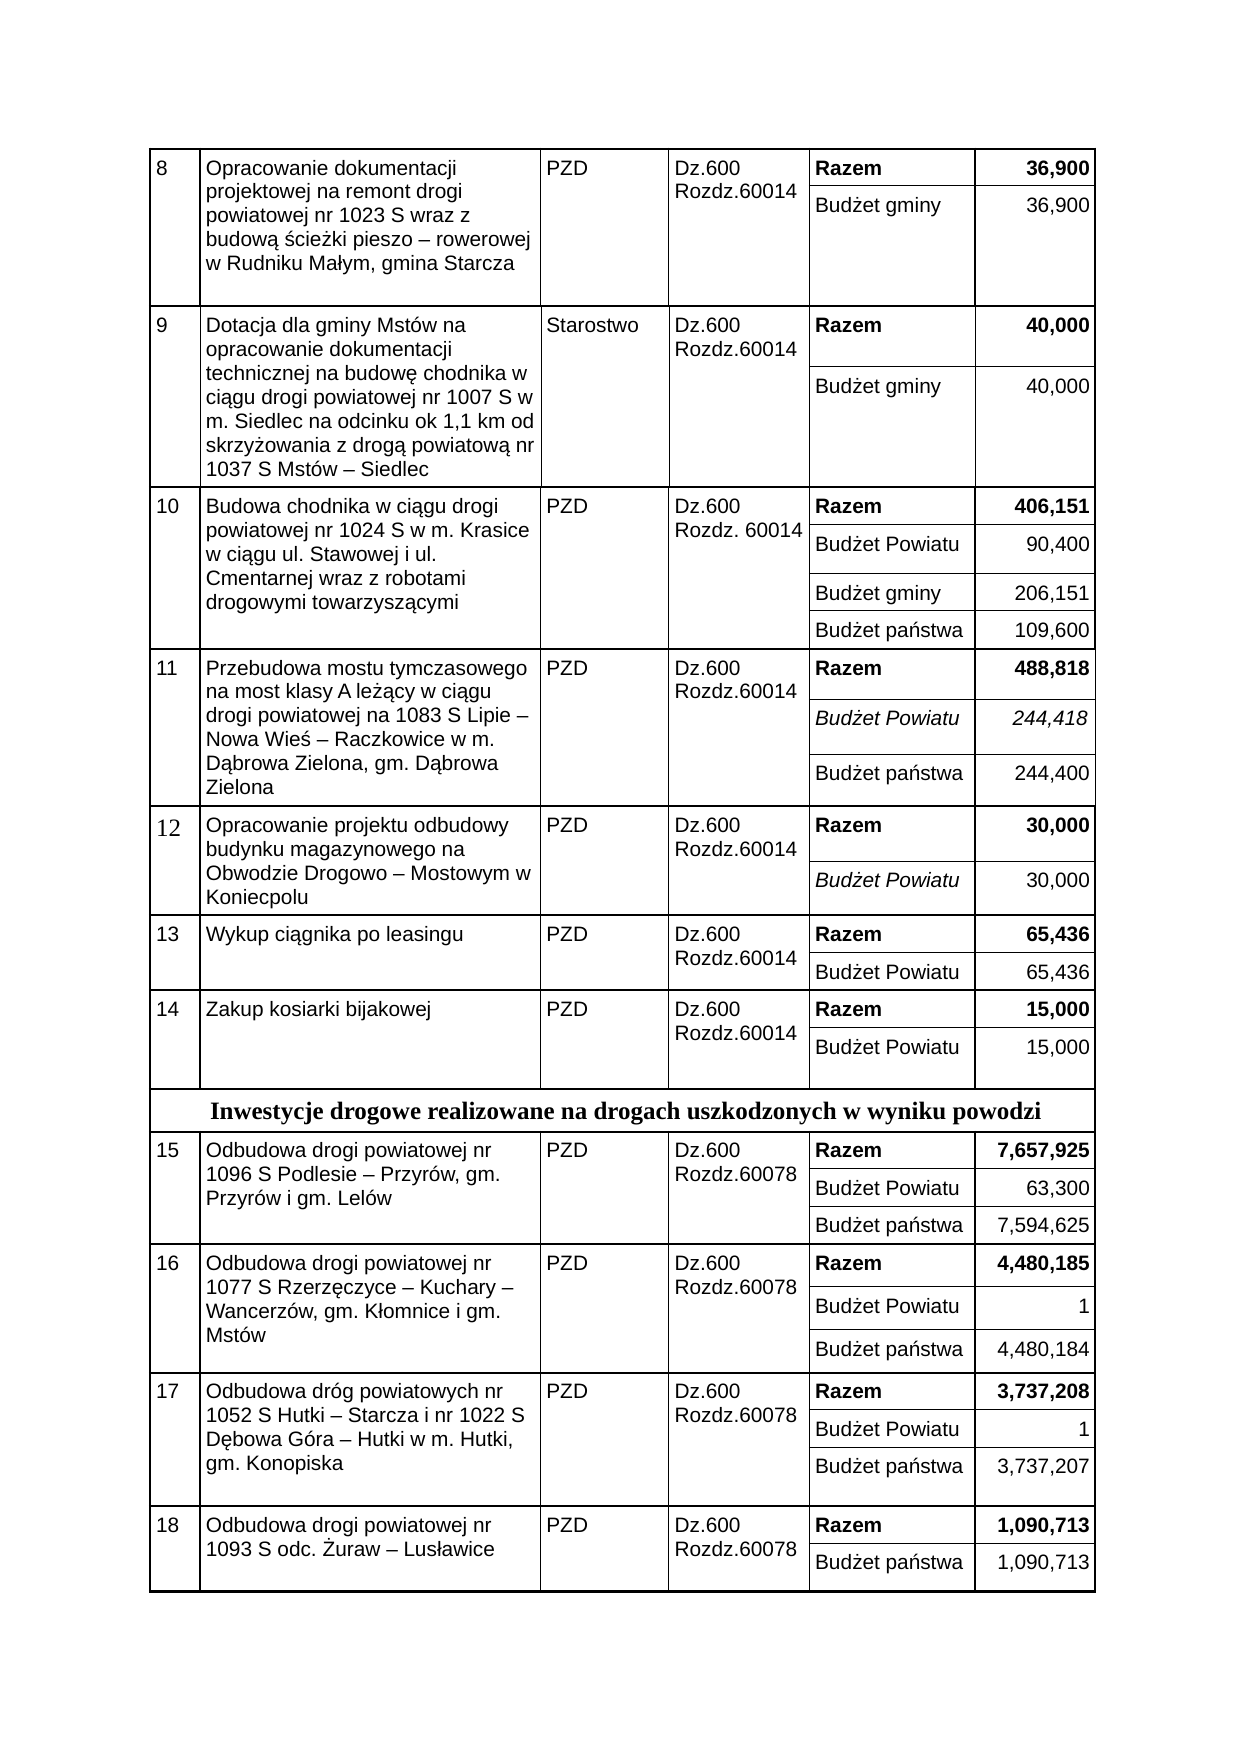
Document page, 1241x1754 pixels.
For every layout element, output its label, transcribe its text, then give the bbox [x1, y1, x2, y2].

table_cell PZD [541, 150, 668, 305]
table_cell 16 [151, 1245, 199, 1372]
table_cell Budżet Powiatu [810, 1287, 974, 1329]
table_cell 4 480 184 [976, 1330, 1094, 1372]
table_cell Dz.600 Rozdz. 60014 [669, 488, 809, 648]
table_cell Budżet państwa [810, 755, 974, 805]
table_cell 406 151 [976, 488, 1094, 524]
table_cell 65 436 [976, 953, 1094, 989]
table_cell Opracowanie dokumentacji projektowej na remont drogi powiatowej nr 1023 S wraz z budową ścieżki pieszo – rowerowej w Rudniku Małym, gmina Starcza [201, 150, 540, 305]
table_cell 8 [151, 150, 199, 305]
table_cell 18 [151, 1507, 199, 1590]
table_cell Budżet Powiatu [810, 862, 974, 914]
table_cell Budżet Powiatu [810, 525, 974, 573]
table_cell Dz.600 Rozdz.60078 [669, 1374, 809, 1505]
table_cell Dz.600 Rozdz.60078 [669, 1245, 809, 1372]
table_cell 13 [151, 916, 199, 989]
table_cell PZD [541, 991, 668, 1088]
table_cell PZD [541, 1245, 668, 1372]
table_cell 90 400 [976, 525, 1094, 573]
table_cell 1 [976, 1410, 1094, 1447]
table_cell Budżet państwa [810, 1448, 974, 1505]
table_cell Dz.600 Rozdz.60078 [669, 1133, 809, 1243]
table_cell Budżet gminy [810, 186, 974, 305]
table_cell Odbudowa drogi powiatowej nr 1096 S Podlesie – Przyrów, gm. Przyrów i gm. Lelów [201, 1133, 540, 1243]
table_cell PZD [541, 1507, 668, 1590]
table_cell Budżet Powiatu [810, 953, 974, 989]
table_cell 10 [151, 488, 199, 648]
table_cell 17 [151, 1374, 199, 1505]
table_cell Budżet Powiatu [810, 1028, 974, 1088]
table_cell PZD [541, 807, 668, 914]
table_cell Budżet Powiatu [810, 1410, 974, 1447]
table_cell Razem [810, 991, 974, 1027]
table_cell Inwestycje drogowe realizowane na drogach uszkodzonych w wyniku powodzi [151, 1090, 1094, 1131]
table_cell 11 [151, 650, 199, 805]
table_cell Budżet państwa [810, 1207, 974, 1243]
table_cell Odbudowa drogi powiatowej nr 1093 S odc. Żuraw – Lusławice [201, 1507, 540, 1590]
table_cell 40 000 [976, 307, 1094, 366]
table_cell Odbudowa dróg powiatowych nr 1052 S Hutki – Starcza i nr 1022 S Dębowa Góra – Hutki w m. Hutki, gm. Konopiska [201, 1374, 540, 1505]
table_cell PZD [541, 650, 668, 805]
table_cell 1 [976, 1287, 1094, 1329]
table_cell Budżet Powiatu [810, 700, 974, 754]
table_cell 15 000 [976, 1028, 1094, 1088]
table_cell Starostwo [542, 307, 669, 486]
table_cell 488 818 [976, 650, 1095, 699]
table_cell PZD [541, 916, 668, 989]
table_cell 36 900 [976, 186, 1094, 305]
table_cell 15 [151, 1133, 199, 1243]
table_cell 4 480 185 [976, 1245, 1094, 1286]
table_cell 3 737 208 [976, 1374, 1094, 1409]
table_cell PZD [541, 488, 668, 648]
table_cell Budżet Powiatu [810, 1169, 974, 1206]
table_cell Budżet państwa [810, 1544, 974, 1590]
table_cell Dz.600 Rozdz.60078 [669, 1507, 809, 1590]
table_cell Budżet państwa [810, 611, 974, 648]
table_cell Razem [810, 1374, 974, 1409]
table_cell 40 000 [976, 367, 1094, 486]
table_cell 9 [151, 307, 200, 486]
table_cell 30 000 [976, 862, 1094, 914]
table_cell 244 418 [976, 700, 1095, 754]
table_cell 3 737 207 [976, 1448, 1094, 1505]
table_cell Razem [810, 650, 974, 699]
table_cell 36 900 [976, 150, 1094, 185]
table_cell Przebudowa mostu tymczasowego na most klasy A leżący w ciągu drogi powiatowej na 1083 S Lipie – Nowa Wieś – Raczkowice w m. Dąbrowa Zielona, gm. Dąbrowa Zielona [201, 650, 540, 805]
table_cell 244 400 [976, 755, 1095, 805]
table_cell 1 090 713 [976, 1507, 1094, 1542]
table_cell Razem [810, 807, 974, 861]
table_cell PZD [541, 1374, 668, 1505]
table_cell Budżet gminy [810, 367, 975, 486]
table_cell Budowa chodnika w ciągu drogi powiatowej nr 1024 S w m. Krasice w ciągu ul. Stawowej i ul. Cmentarnej wraz z robotami drogowymi towarzyszącymi [201, 488, 540, 648]
table_cell Dz.600 Rozdz.60014 [669, 650, 809, 805]
table_cell 15 000 [976, 991, 1094, 1027]
table_cell 7 594 625 [976, 1207, 1094, 1243]
table_cell 65 436 [976, 916, 1094, 952]
table_cell Odbudowa drogi powiatowej nr 1077 S Rzerzęczyce – Kuchary – Wancerzów, gm. Kłomnice i gm. Mstów [201, 1245, 540, 1372]
table_cell Budżet państwa [810, 1330, 974, 1372]
table_cell PZD [541, 1133, 668, 1243]
table_cell Razem [810, 488, 974, 524]
table_cell Dz.600 Rozdz.60014 [669, 807, 809, 914]
table_cell Wykup ciągnika po leasingu [201, 916, 540, 989]
table_cell Dz.600 Rozdz.60014 [669, 150, 809, 305]
table_cell 14 [151, 991, 199, 1088]
table_cell 1 090 713 [976, 1544, 1094, 1590]
table_cell 63 300 [976, 1169, 1094, 1206]
table_cell Dz.600 Rozdz.60014 [670, 307, 809, 486]
table_cell 109 600 [976, 611, 1094, 648]
table_cell Razem [810, 1245, 974, 1286]
table_cell Dz.600 Rozdz.60014 [669, 916, 809, 989]
table_cell Dotacja dla gminy Mstów na opracowanie dokumentacji technicznej na budowę chodnika w ciągu drogi powiatowej nr 1007 S w m. Siedlec na odcinku ok 1,1 km od skrzyżowania z drogą powiatową nr 1037 S Mstów – Siedlec [201, 307, 541, 486]
table_cell Razem [810, 1133, 974, 1168]
table_cell Dz.600 Rozdz.60014 [669, 991, 809, 1088]
table_cell 206 151 [976, 574, 1094, 610]
table_cell 12 [151, 807, 199, 914]
table_cell 7 657 925 [976, 1133, 1094, 1168]
table_cell Opracowanie projektu odbudowy budynku magazynowego na Obwodzie Drogowo – Mostowym w Koniecpolu [201, 807, 540, 914]
table_cell Razem [810, 150, 974, 185]
table_cell 30 000 [976, 807, 1094, 861]
table_cell Razem [810, 307, 975, 366]
table_cell Zakup kosiarki bijakowej [201, 991, 540, 1088]
table_cell Razem [810, 916, 974, 952]
table_cell Budżet gminy [810, 574, 974, 610]
table_cell Razem [810, 1507, 974, 1542]
